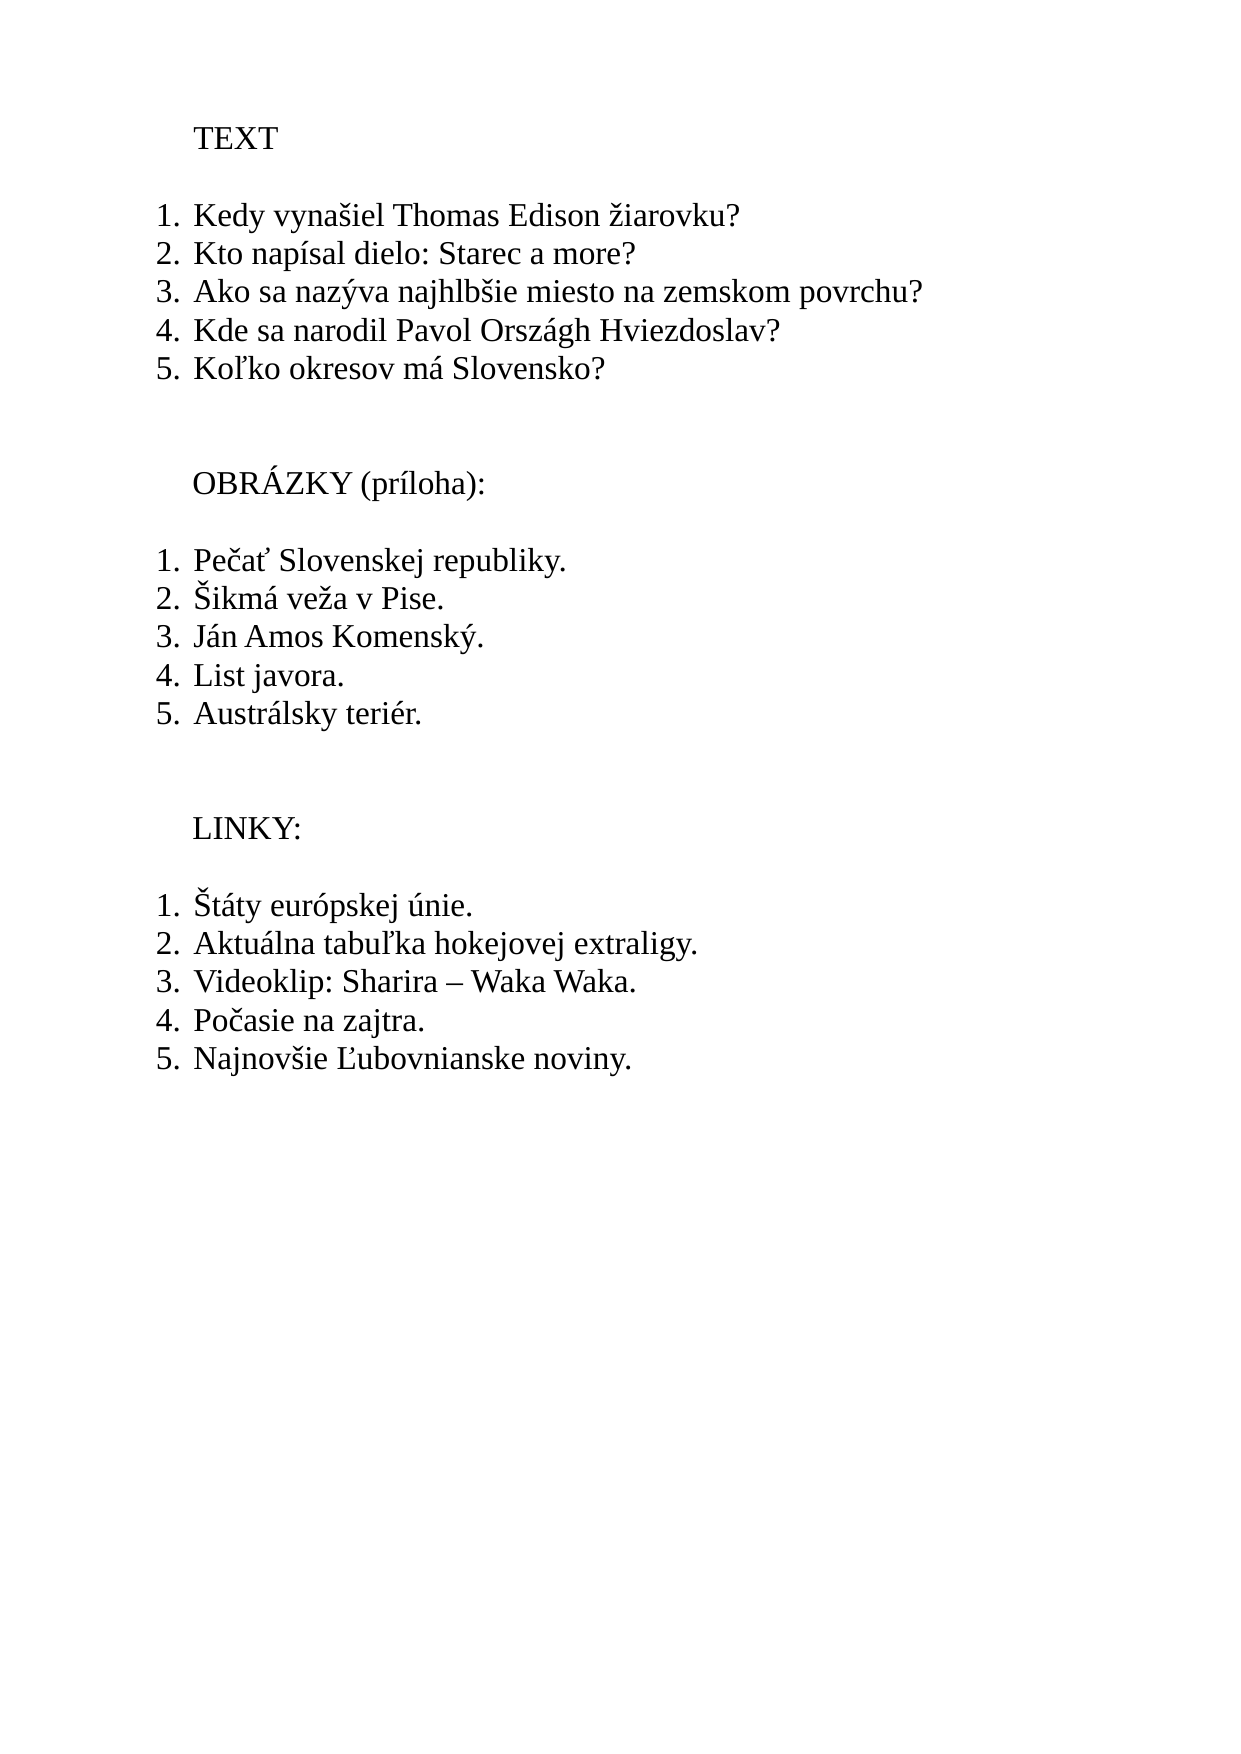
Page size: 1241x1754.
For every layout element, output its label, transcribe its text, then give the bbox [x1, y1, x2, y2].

list Štáty európskej únie. [156, 885, 1122, 923]
list Ako sa nazýva najhlbšie miesto na zemskom povrchu? [156, 271, 1122, 310]
list Ján Amos Komenský. [156, 616, 1122, 655]
list Najnovšie Ľubovnianske noviny. [156, 1038, 1122, 1076]
list Aktuálna tabuľka hokejovej extraligy. [156, 923, 1122, 961]
list List javora. [156, 655, 1122, 693]
list Kto napísal dielo: Starec a more? [156, 233, 1122, 271]
list Počasie na zajtra. [156, 1000, 1122, 1038]
text LINKY: [118, 808, 1122, 846]
text OBRÁZKY (príloha): [118, 463, 1122, 501]
list Videoklip: Sharira – Waka Waka. [156, 961, 1122, 1000]
list TEXT [156, 118, 1122, 156]
list Kedy vynašiel Thomas Edison žiarovku? [156, 195, 1122, 233]
list Austrálsky teriér. [156, 693, 1122, 731]
list Pečať Slovenskej republiky. [156, 540, 1122, 578]
list Koľko okresov má Slovensko? [156, 348, 1122, 386]
list Kde sa narodil Pavol Országh Hviezdoslav? [156, 310, 1122, 348]
list Šikmá veža v Pise. [156, 578, 1122, 616]
